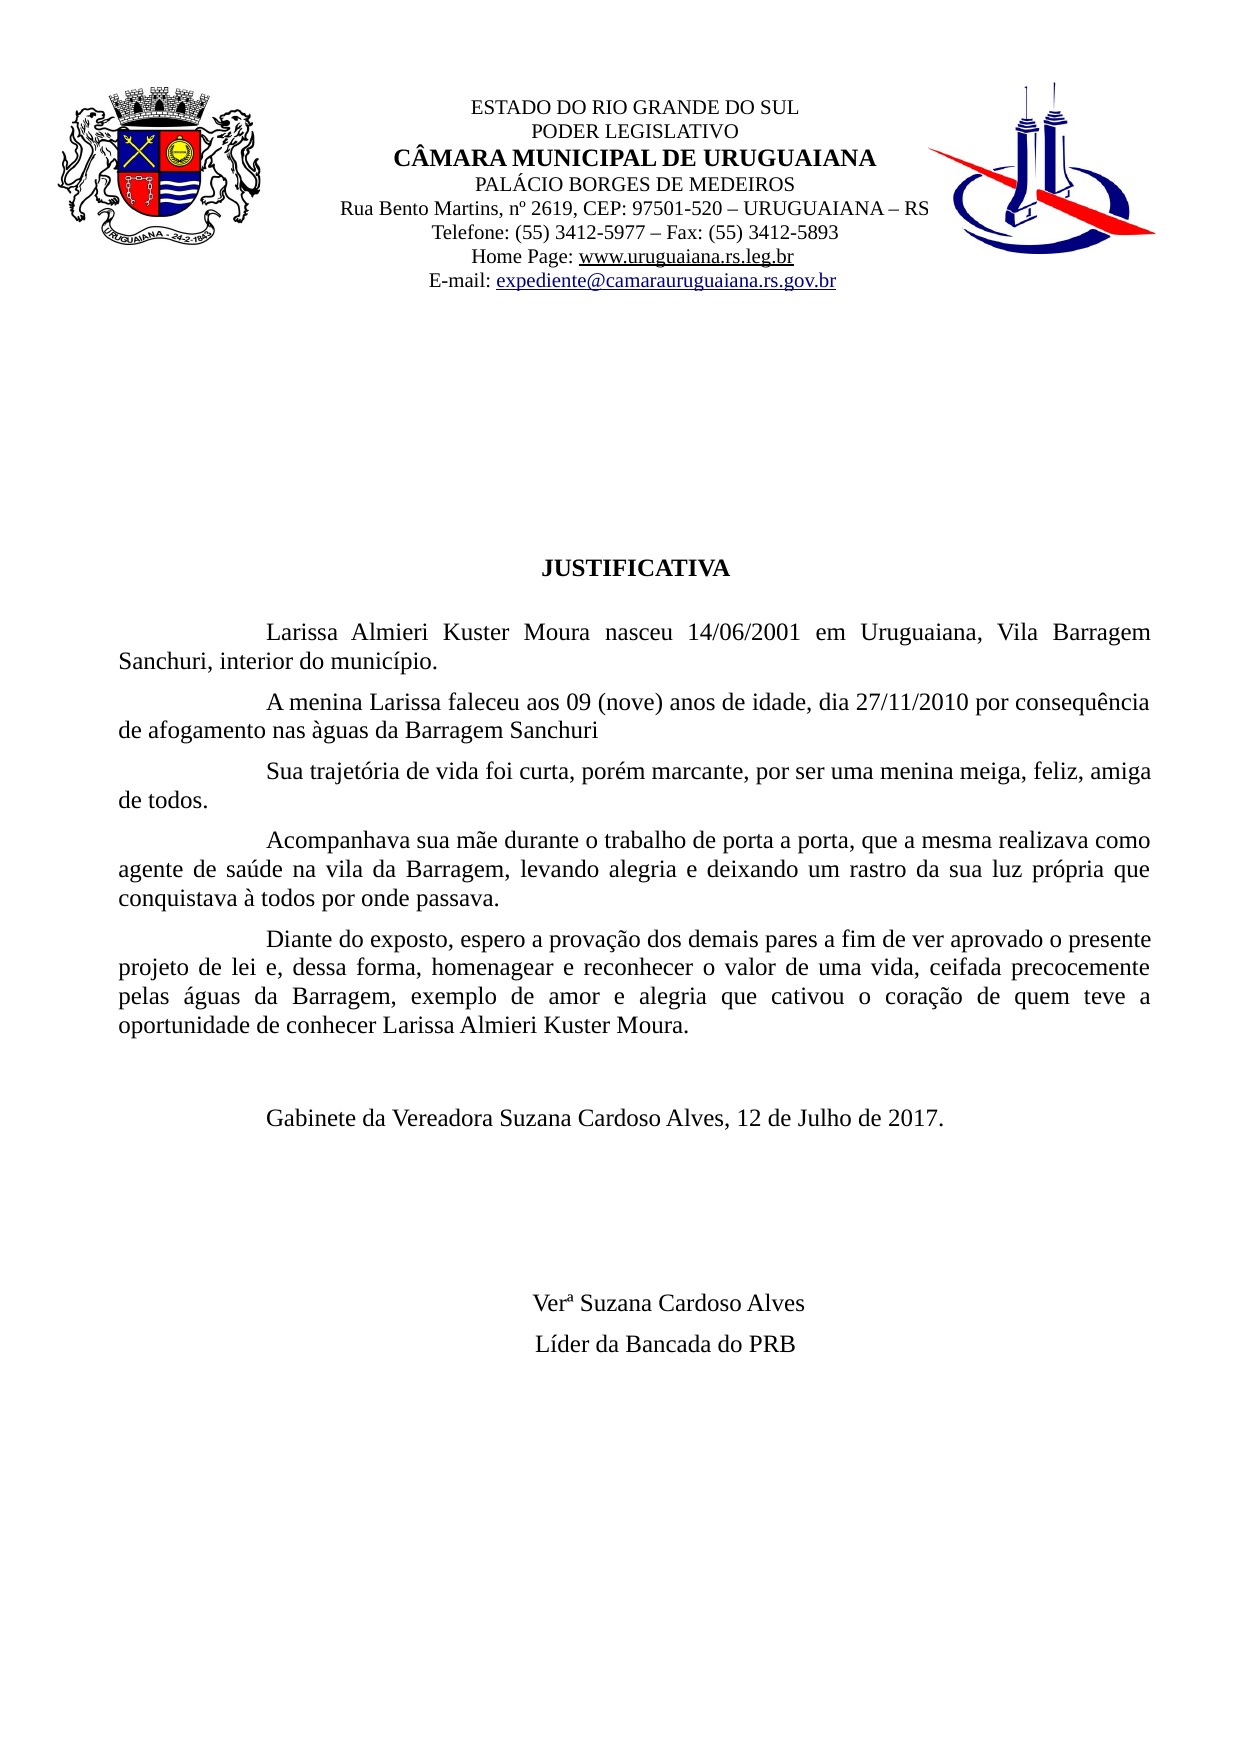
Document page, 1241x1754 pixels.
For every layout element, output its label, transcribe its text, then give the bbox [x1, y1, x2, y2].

picture [928, 82, 1156, 254]
text Diante do exposto, espero a provação dos demais pares a fim de ver aprovado o presente projeto de lei e, dessa forma, homenagear e reconhecer o valor de uma vida, ceifada precocemente pelas águas da Barragem, exemplo de amor e alegria que cativou o coração de quem teve a oportunidade de conhecer Larissa Almieri Kuster Moura. [118, 924, 1152, 1039]
text Larissa Almieri Kuster Moura nasceu 14/06/2001 em Uruguaiana, Vila Barragem Sanchuri, interior do município. [118, 617, 1152, 675]
text Acompanhava sua mãe durante o trabalho de porta a porta, que a mesma realizava como agente de saúde na vila da Barragem, levando alegria e deixando um rastro da sua luz própria que conquistava à todos por onde passava. [118, 826, 1152, 912]
picture [57, 87, 261, 245]
text JUSTIFICATIVA [118, 553, 1152, 582]
text Sua trajetória de vida foi curta, porém marcante, por ser uma menina meiga, feliz, amiga de todos. [118, 756, 1152, 814]
text Líder da Bancada do PRB [121, 1329, 1152, 1358]
text Gabinete da Vereadora Suzana Cardoso Alves, 12 de Julho de 2017. [266, 1103, 1152, 1132]
text A menina Larissa faleceu aos 09 (nove) anos de idade, dia 27/11/2010 por consequência de afogamento nas àguas da Barragem Sanchuri [118, 687, 1152, 744]
text Verª Suzana Cardoso Alves [121, 1288, 1152, 1317]
